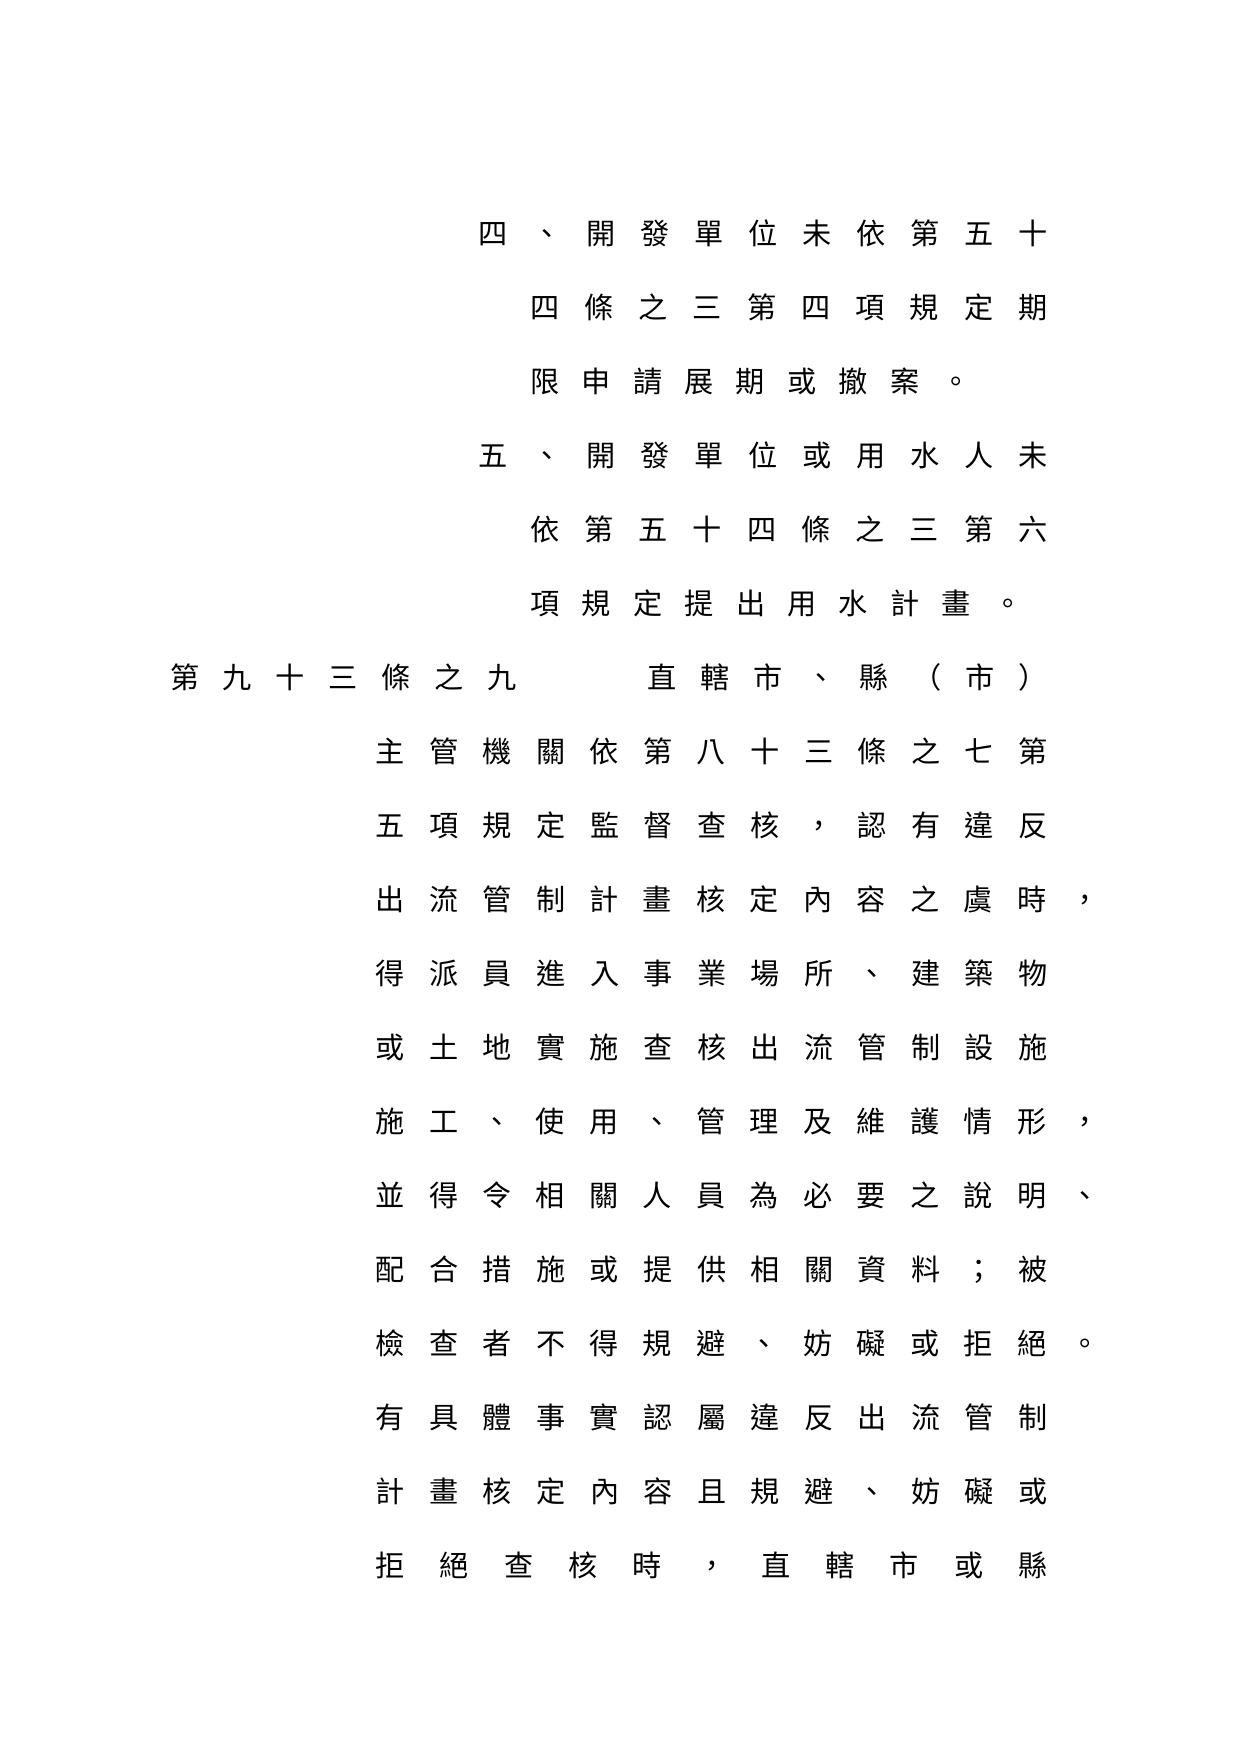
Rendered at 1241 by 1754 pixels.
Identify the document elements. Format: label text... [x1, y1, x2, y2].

text 五、開發單位或用水人未依第五十四條之三第六項規定提出用水計畫。 [462, 417, 1070, 639]
text 第九十三條之九 直轄市、縣（市）主管機關依第八十三條之七第五項規定監督查核，認有違反出流管制計畫核定內容之虞時，得派員進入事業場所、建築物或土地實施查核出流管制設施施工、使用、管理及維護情形，並得令相關人員為必要之說明、配合措施或提供相關資料；被檢查者不得規避、妨礙或拒絕。有具體事實認屬違反出流管制計畫核定內容且規避、妨礙或拒絕查核時，直轄市或縣（市）主管機關得強制進入。但進入國防設施用地，應經該國防設施用地主管機關同意。 [170, 639, 1070, 1600]
text 四、開發單位未依第五十四條之三第四項規定期限申請展期或撤案。 [460, 195, 1070, 417]
